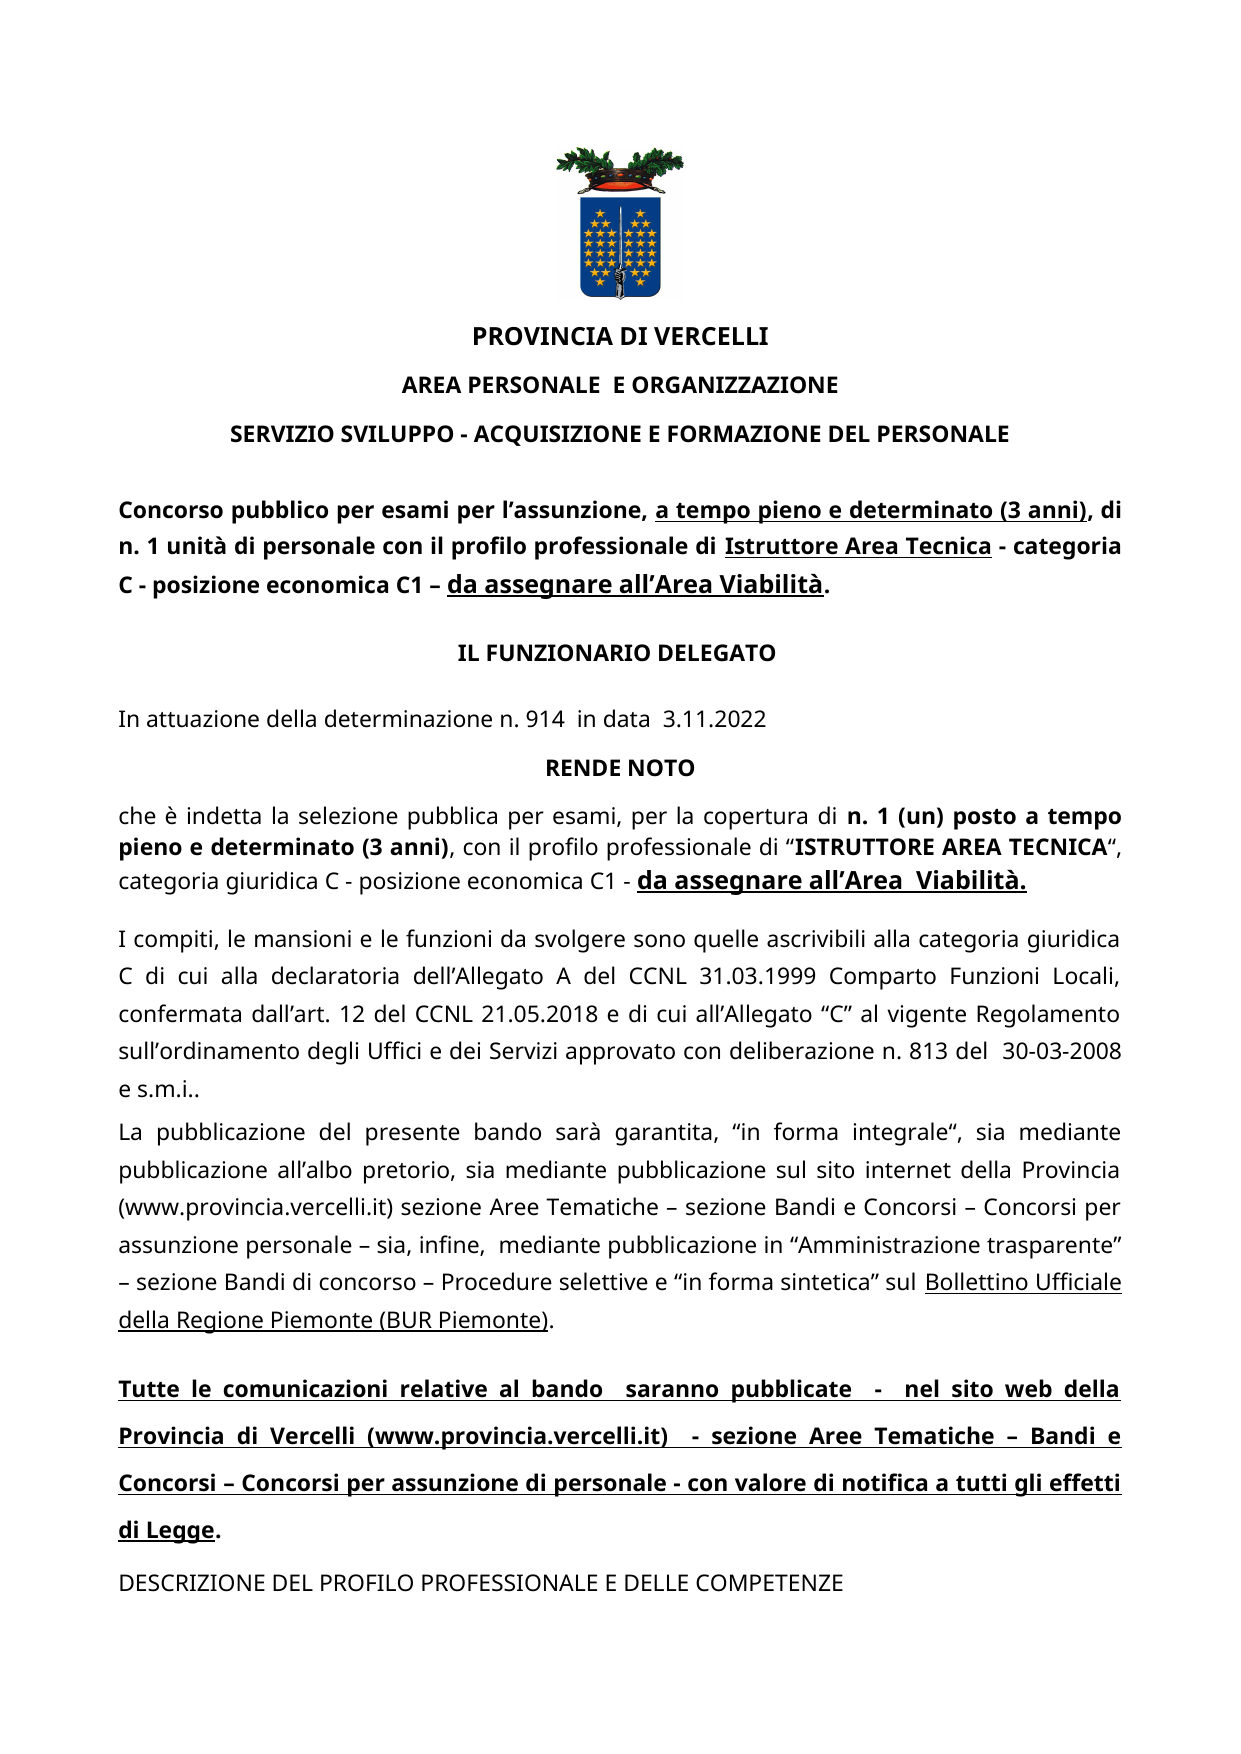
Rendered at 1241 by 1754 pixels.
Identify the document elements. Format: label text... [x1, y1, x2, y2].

text RENDE NOTO [118, 751, 1122, 783]
picture [556, 147, 684, 301]
text di Legge. [118, 1495, 1122, 1545]
text PROVINCIA DI VERCELLI [118, 318, 1122, 352]
text che è indetta la selezione pubblica per esami, per la copertura di n. 1 (un) posto a tempo pieno e determinato (3 anni), con il profilo professionale di “ISTRUTTORE AREA TECNICA“, categoria giuridica C - posizione economica C1 - da assegnare all’Area Viabilità. [118, 800, 1122, 896]
text SERVIZIO SVILUPPO - ACQUISIZIONE E FORMAZIONE DEL PERSONALE [118, 418, 1122, 449]
text Concorso pubblico per esami per l’assunzione, a tempo pieno e determinato (3 anni), di n. 1 unità di personale con il profilo professionale di Istruttore Area Tecnica - categoria C - posizione economica C1 – da assegnare all’Area Viabilità. [118, 494, 1122, 601]
text In attuazione della determinazione n. 914 in data 3.11.2022 [118, 703, 1122, 734]
text IL FUNZIONARIO DELEGATO [118, 637, 1122, 668]
text Concorsi – Concorsi per assunzione di personale - con valore di notifica a tutti gli effetti [118, 1448, 1122, 1494]
text DESCRIZIONE DEL PROFILO PROFESSIONALE E DELLE COMPETENZE [118, 1567, 1122, 1598]
text AREA PERSONALE E ORGANIZZAZIONE [118, 369, 1122, 401]
text I compiti, le mansioni e le funzioni da svolgere sono quelle ascrivibili alla categoria giuridica C di cui alla declaratoria dell’Allegato A del CCNL 31.03.1999 Comparto Funzioni Locali, confermata dall’art. 12 del CCNL 21.05.2018 e di cui all’Allegato “C” al vigente Regolamento sull’ordinamento degli Uffici e dei Servizi approvato con deliberazione n. 813 del 30-03-2008 e s.m.i.. [118, 923, 1122, 1104]
text Tutte le comunicazioni relative al bando saranno pubblicate - nel sito web della Provincia di Vercelli (www.provincia.vercelli.it) - sezione Aree Tematiche – Bandi e [118, 1373, 1122, 1447]
text La pubblicazione del presente bando sarà garantita, “in forma integrale“, sia mediante pubblicazione all’albo pretorio, sia mediante pubblicazione sul sito internet della Provincia (www.provincia.vercelli.it) sezione Aree Tematiche – sezione Bandi e Concorsi – Concorsi per assunzione personale – sia, infine, mediante pubblicazione in “Amministrazione trasparente” – sezione Bandi di concorso – Procedure selettive e “in forma sintetica” sul Bollettino Ufficiale della Regione Piemonte (BUR Piemonte). [118, 1116, 1122, 1335]
